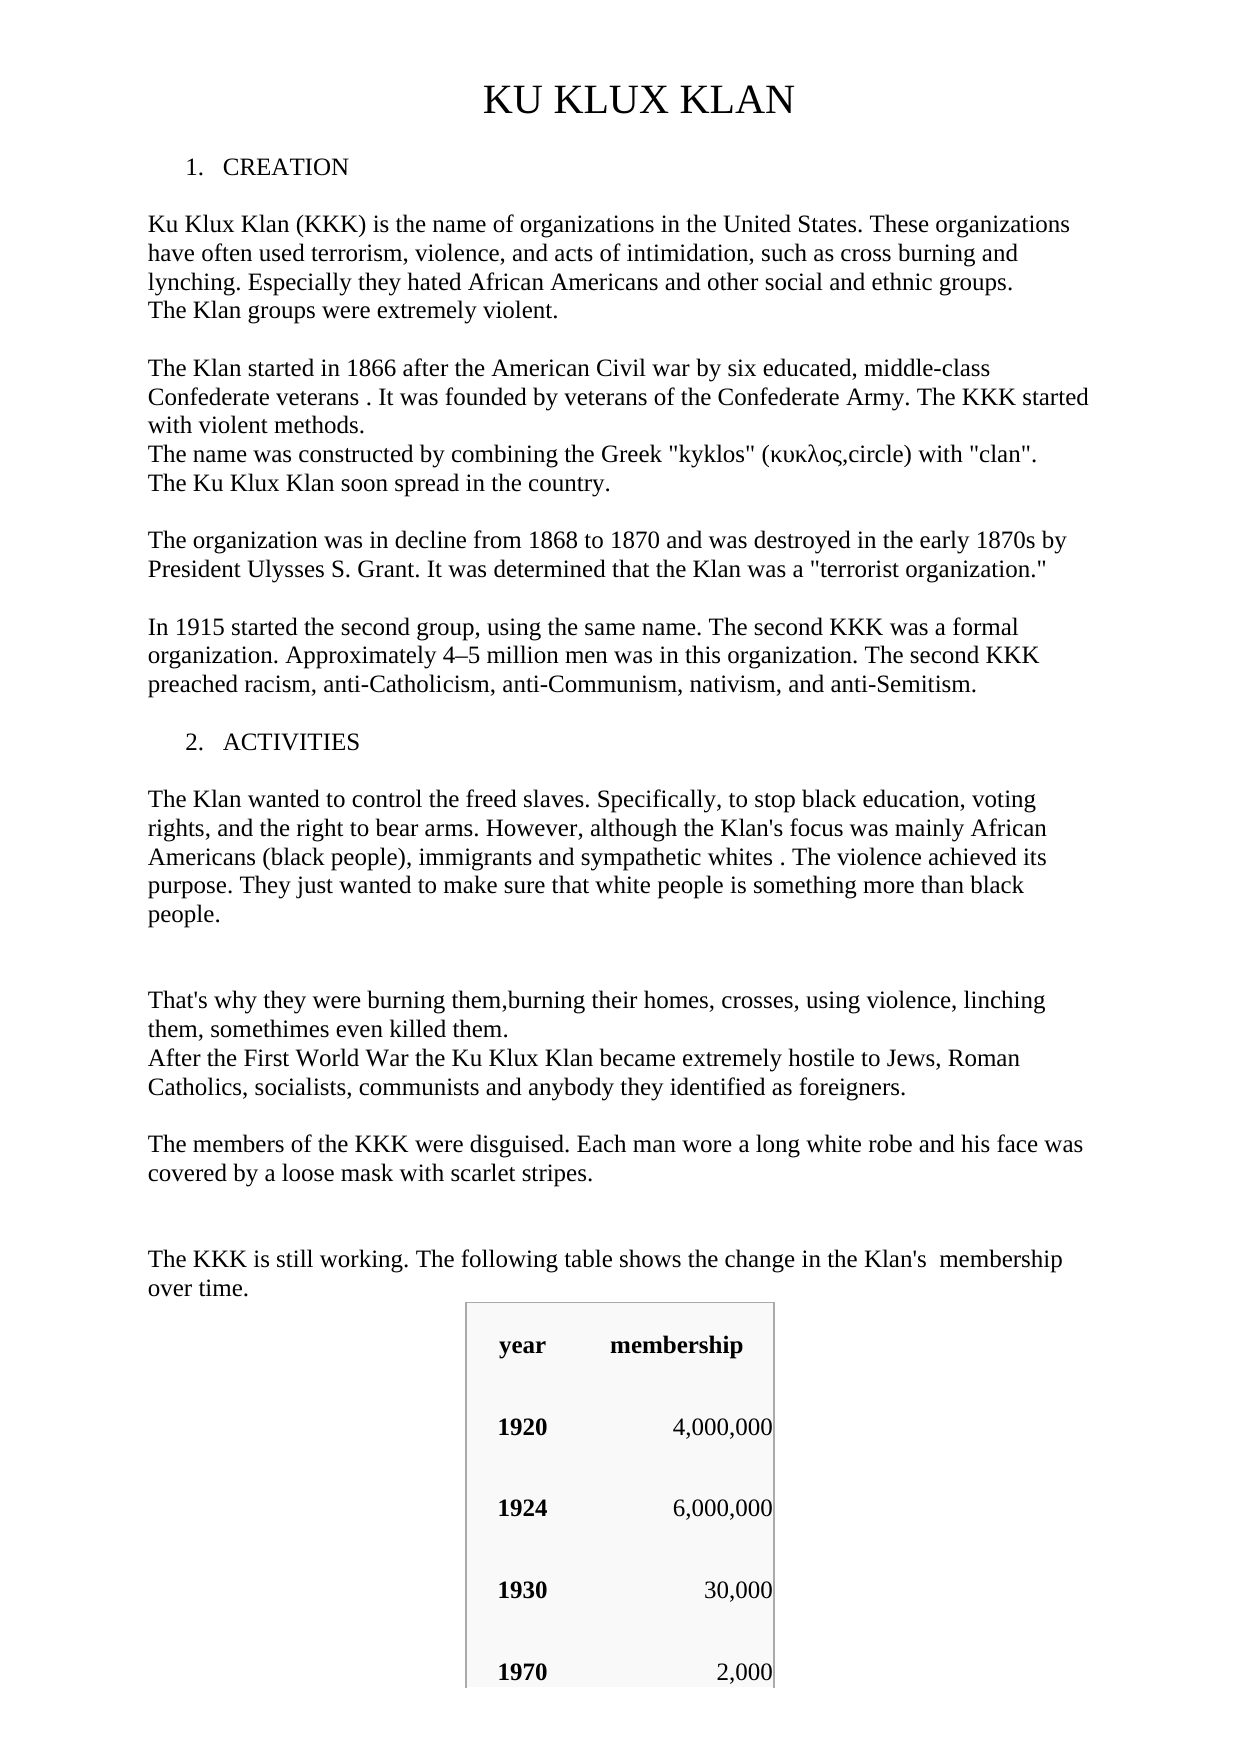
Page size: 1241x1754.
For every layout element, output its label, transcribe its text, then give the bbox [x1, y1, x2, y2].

text After the First World War the Ku Klux Klan became extremely hostile to Jews, Roman Catholics, socialists, communists and anybody they identified as foreigners. [148, 1043, 1093, 1100]
list ACTIVITIES [185, 727, 1093, 755]
table_cell 1930 [467, 1549, 578, 1631]
table_cell 4,000,000 [578, 1385, 773, 1467]
text In 1915 started the second group, using the same name. The second KKK was a formal organization. Approximately 4–5 million men was in this organization. The second KKK preached racism, anti-Catholicism, anti-Communism, nativism, and anti-Semitism. [148, 612, 1093, 698]
table_cell 1970 [467, 1631, 578, 1687]
text The KKK is still working. The following table shows the change in the Klan's membership over time. [148, 1244, 1093, 1302]
text That's why they were burning them,burning their homes, crosses, using violence, linching them, somethimes even killed them. [148, 985, 1093, 1043]
table_cell 1924 [467, 1467, 578, 1549]
text KU KLUX KLAN [185, 75, 1093, 123]
table_cell 1920 [467, 1385, 578, 1467]
table_cell 2,000 [578, 1631, 773, 1687]
table_header membership [578, 1303, 773, 1385]
text The Klan wanted to control the freed slaves. Specifically, to stop black education, voting rights, and the right to bear arms. However, although the Klan's focus was mainly African Americans (black people), immigrants and sympathetic whites . The violence achieved its purpose. They just wanted to make sure that white people is something more than black people. [148, 784, 1093, 928]
text The name was constructed by combining the Greek "kyklos" (κυκλος,circle) with "clan". [148, 439, 1093, 468]
text The Klan groups were extremely violent. [148, 295, 1093, 324]
list CREATION [185, 152, 1093, 180]
table_cell 6,000,000 [578, 1467, 773, 1549]
table_cell 30,000 [578, 1549, 773, 1631]
text The Klan started in 1866 after the American Civil war by six educated, middle-class Confederate veterans . It was founded by veterans of the Confederate Army. The KKK started with violent methods. [148, 353, 1093, 439]
text Ku Klux Klan (KKK) is the name of organizations in the United States. These organizations have often used terrorism, violence, and acts of intimidation, such as cross burning and lynching. Especially they hated African Americans and other social and ethnic groups. [148, 209, 1093, 295]
text The organization was in decline from 1868 to 1870 and was destroyed in the early 1870s by President Ulysses S. Grant. It was determined that the Klan was a "terrorist organization." [148, 525, 1093, 583]
text The members of the KKK were disguised. Each man wore a long white robe and his face was covered by a loose mask with scarlet stripes. [148, 1129, 1093, 1187]
text The Ku Klux Klan soon spread in the country. [148, 468, 1093, 497]
table_header year [467, 1303, 578, 1385]
